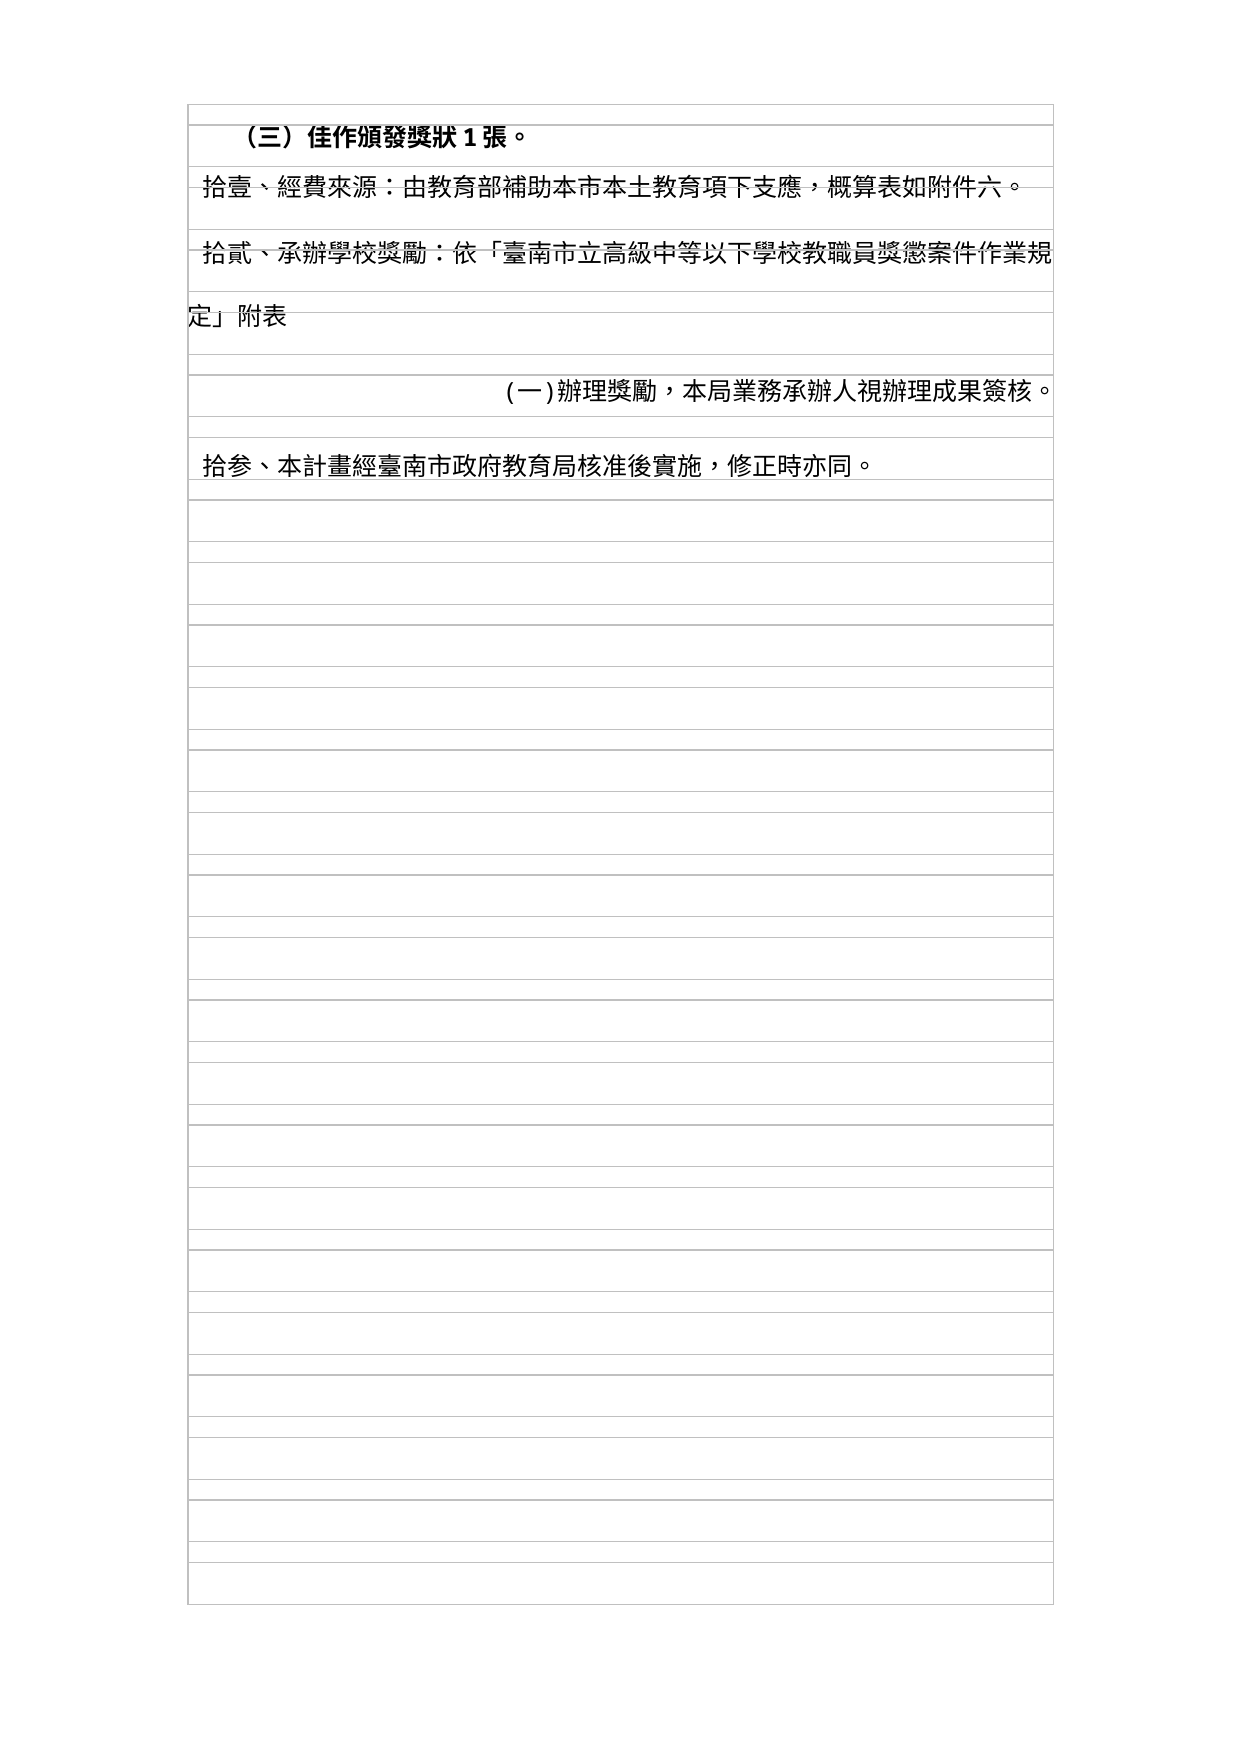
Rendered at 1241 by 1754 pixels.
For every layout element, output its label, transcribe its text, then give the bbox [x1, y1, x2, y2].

text 拾壹、經費來源：由教育部補助本市本土教育項下支應，概算表如附件六。 [189, 167, 1053, 187]
text 拾壹、經費來源：由教育部補助本市本土教育項下支應，概算表如附件六。 [189, 154, 1053, 166]
text [189, 480, 1053, 485]
text 拾参、本計畫經臺南市政府教育局核准後實施，修正時亦同。 [189, 438, 1053, 479]
text 拾壹、經費來源：由教育部補助本市本土教育項下支應，概算表如附件六。 [189, 188, 1053, 204]
text (一)辦理獎勵，本局業務承辦人視辦理成果簽核。 [189, 376, 1053, 410]
text (一)辦理獎勵，本局業務承辦人視辦理成果簽核。 [189, 347, 1053, 354]
text 拾貳、承辦學校獎勵：依「臺南市立高級中等以下學校教職員獎懲案件作業規定」附表 [189, 251, 1053, 291]
text 拾貳、承辦學校獎勵：依「臺南市立高級中等以下學校教職員獎懲案件作業規定」附表 [189, 292, 1053, 312]
text [189, 422, 1053, 437]
text 拾貳、承辦學校獎勵：依「臺南市立高級中等以下學校教職員獎懲案件作業規定」附表 [189, 313, 1053, 335]
text （三）佳作頒發獎狀1張。 [189, 126, 1053, 154]
text [189, 105, 1053, 124]
text 拾貳、承辦學校獎勵：依「臺南市立高級中等以下學校教職員獎懲案件作業規定」附表 [189, 210, 1053, 229]
text (一)辦理獎勵，本局業務承辦人視辦理成果簽核。 [189, 355, 1053, 374]
text 拾貳、承辦學校獎勵：依「臺南市立高級中等以下學校教職員獎懲案件作業規定」附表 [189, 230, 1053, 249]
